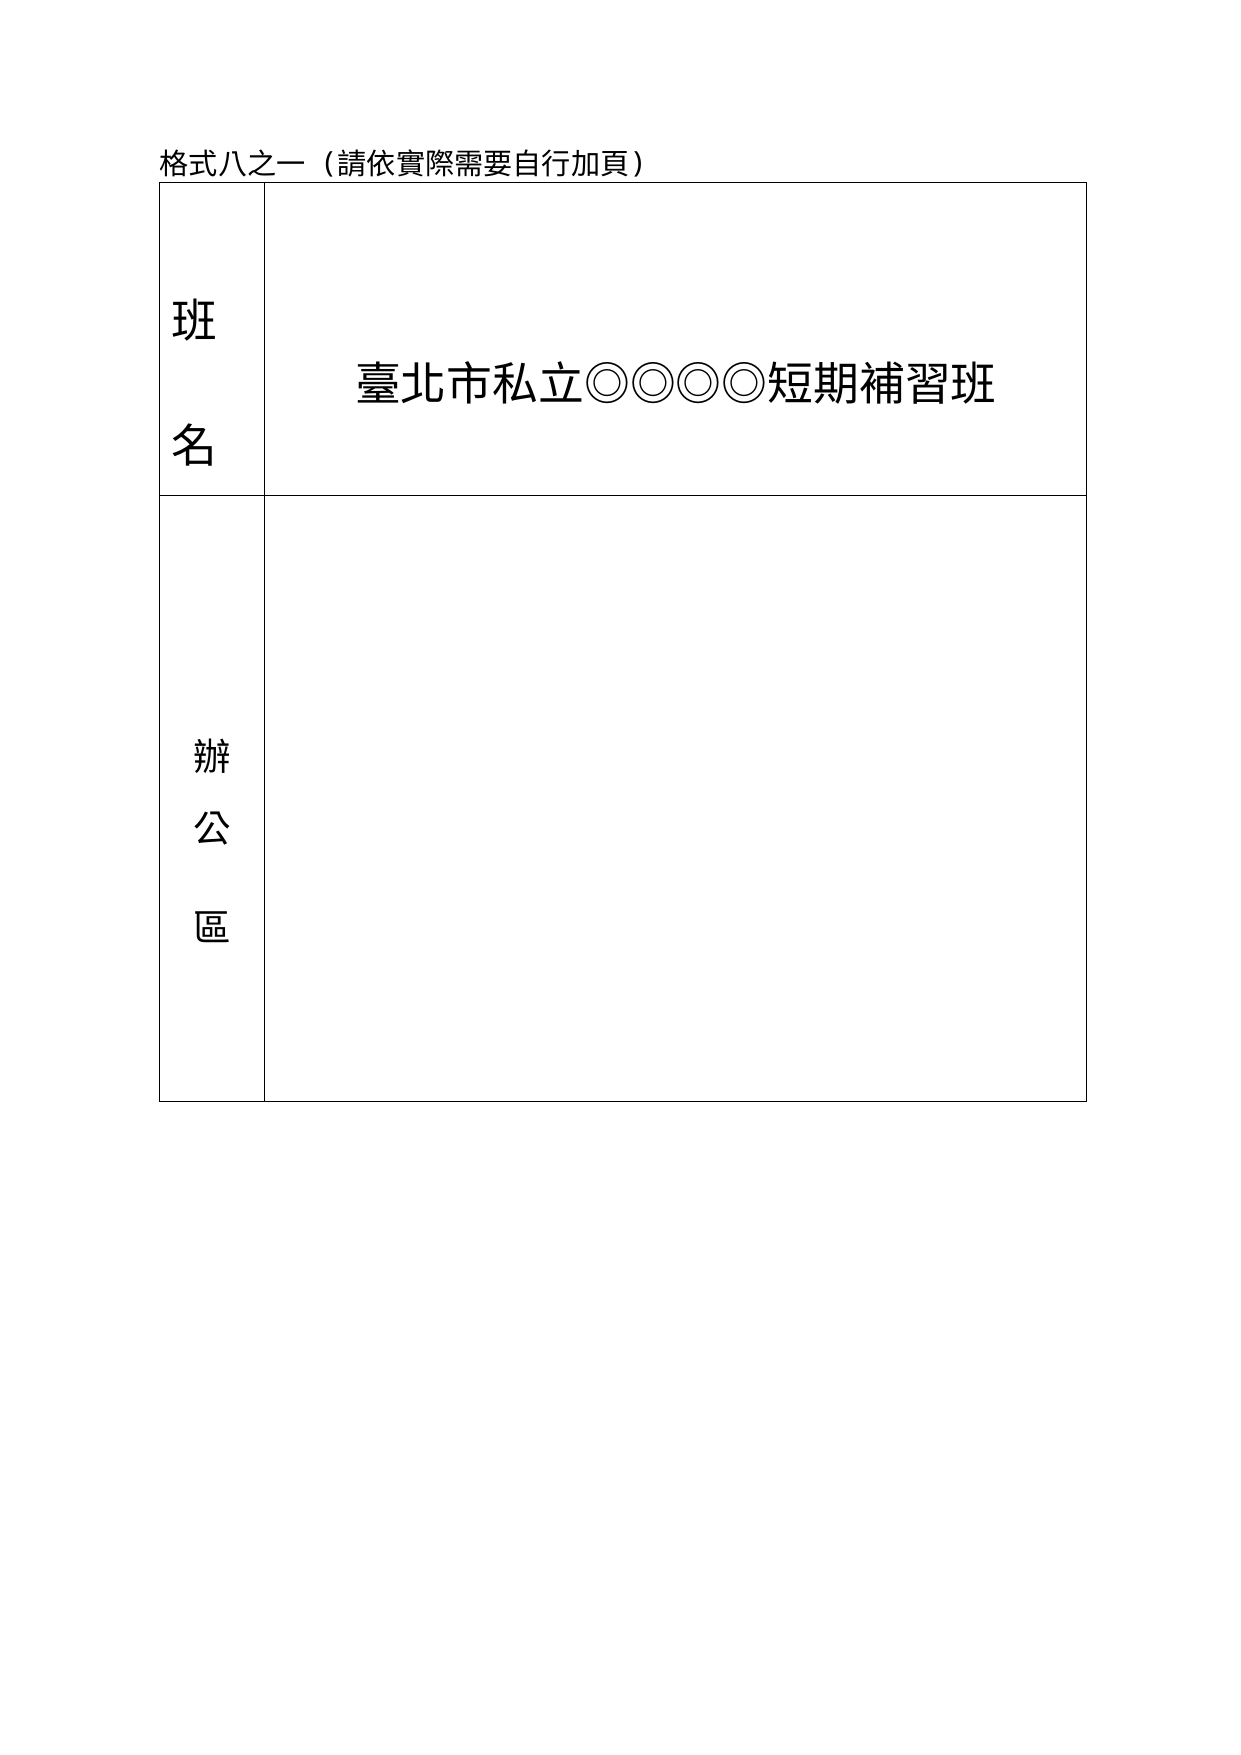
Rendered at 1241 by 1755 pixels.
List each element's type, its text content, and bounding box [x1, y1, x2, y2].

table_header 班名 [160, 183, 264, 495]
table_cell 辦 公 區 [160, 496, 264, 1101]
table_header 臺北市私立◎◎◎◎短期補習班 [265, 183, 1086, 495]
text 格式八之一 (請依實際需要自行加頁) [159, 120, 1081, 182]
table_cell [265, 496, 1086, 1101]
